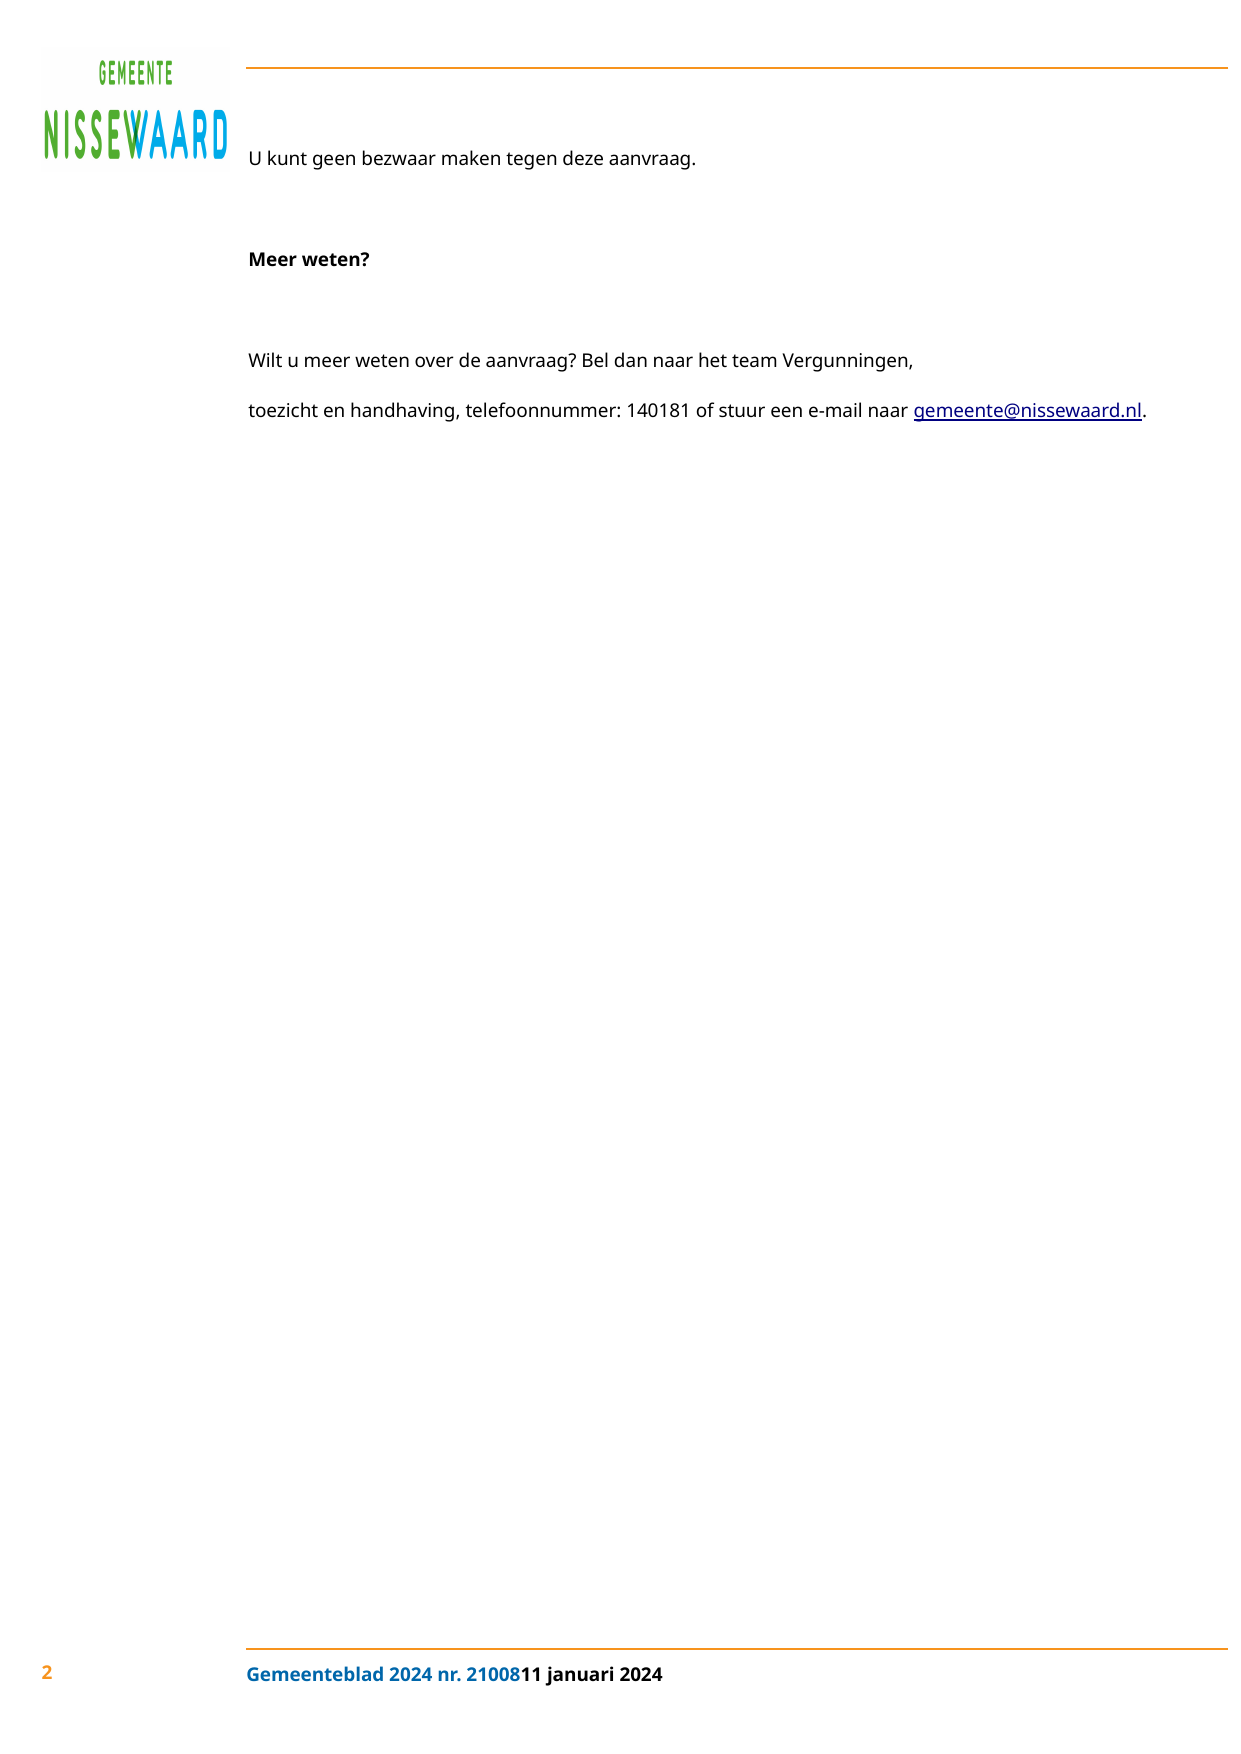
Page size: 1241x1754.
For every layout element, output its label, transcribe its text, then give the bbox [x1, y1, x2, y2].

text toezicht en handhaving, telefoonnummer: 140181 of stuur een e-mail naar gemeente@nissewaard.nl. [248, 397, 1152, 423]
picture [41, 47, 231, 172]
text Wilt u meer weten over de aanvraag? Bel dan naar het team Vergunningen, [248, 347, 1152, 373]
text Meer weten? [248, 246, 1152, 272]
text U kunt geen bezwaar maken tegen deze aanvraag. [248, 145, 1152, 171]
